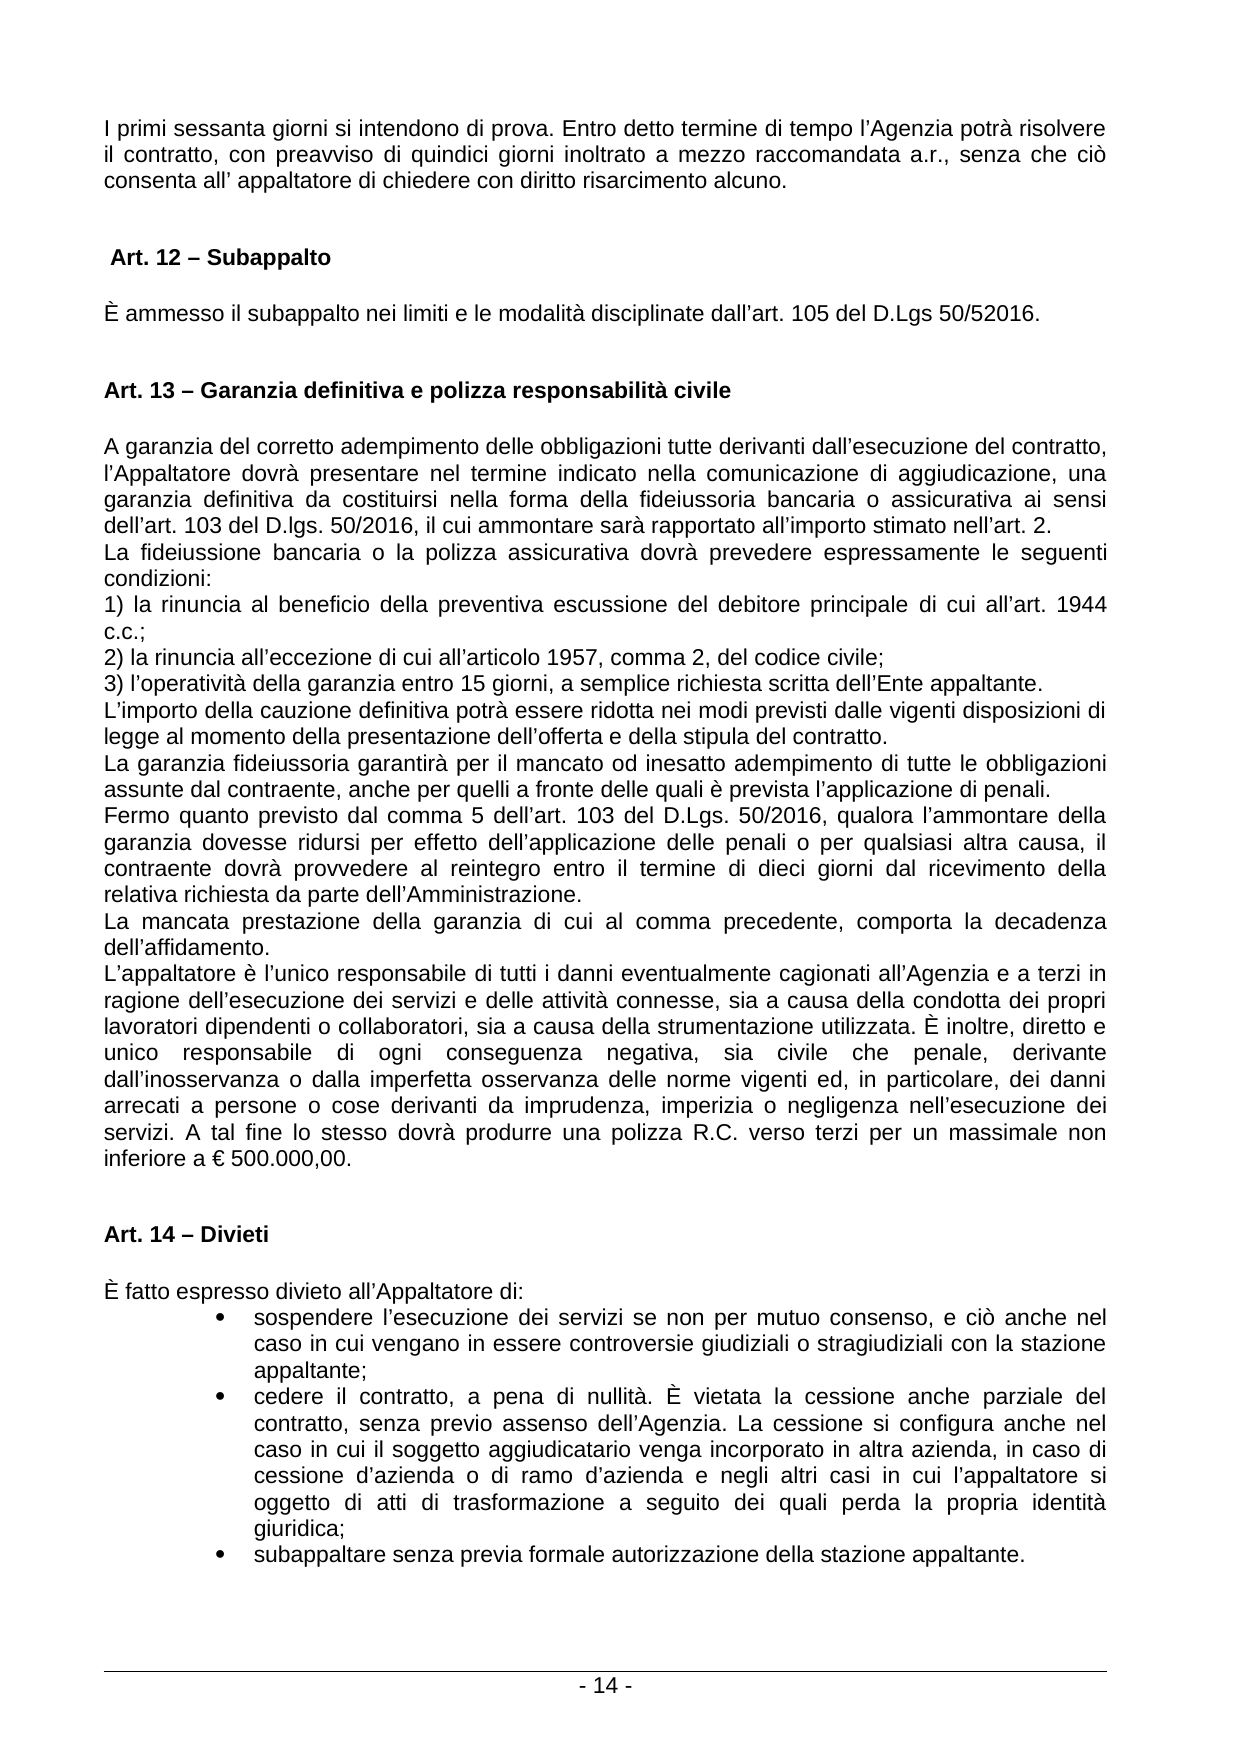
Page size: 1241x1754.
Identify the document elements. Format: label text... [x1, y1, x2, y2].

subtitle Art. 13 – Garanzia definitiva e polizza responsabilità civile [103, 377, 1107, 403]
text La garanzia fideiussoria garantirà per il mancato od inesatto adempimento di tutte le obbligazioni assunte dal contraente, anche per quelli a fronte delle quali è prevista l’applicazione di penali. [103, 749, 1107, 802]
text 2) la rinuncia all’eccezione di cui all’articolo 1957, comma 2, del codice civile; [103, 644, 1107, 670]
text È fatto espresso divieto all’Appaltatore di: [103, 1278, 1107, 1304]
list sospendere l’esecuzione dei servizi se non per mutuo consenso, e ciò anche nel caso in cui vengano in essere controversie giudiziali o stragiudiziali con la stazione appaltante; [216, 1304, 1107, 1383]
subtitle Art. 12 – Subappalto [103, 244, 1107, 270]
subtitle Art. 14 – Divieti [103, 1221, 1107, 1247]
text La mancata prestazione della garanzia di cui al comma precedente, comporta la decadenza dell’affidamento. [103, 908, 1107, 960]
list cedere il contratto, a pena di nullità. È vietata la cessione anche parziale del contratto, senza previo assenso dell’Agenzia. La cessione si configura anche nel caso in cui il soggetto aggiudicatario venga incorporato in altra azienda, in caso di cessione d’azienda o di ramo d’azienda e negli altri casi in cui l’appaltatore si oggetto di atti di trasformazione a seguito dei quali perda la propria identità giuridica; [216, 1383, 1107, 1541]
text L’importo della cauzione definitiva potrà essere ridotta nei modi previsti dalle vigenti disposizioni di legge al momento della presentazione dell’offerta e della stipula del contratto. [103, 697, 1107, 749]
text A garanzia del corretto adempimento delle obbligazioni tutte derivanti dall’esecuzione del contratto, l’Appaltatore dovrà presentare nel termine indicato nella comunicazione di aggiudicazione, una garanzia definitiva da costituirsi nella forma della fideiussoria bancaria o assicurativa ai sensi dell’art. 103 del D.lgs. 50/2016, il cui ammontare sarà rapportato all’importo stimato nell’art. 2. [103, 433, 1107, 539]
text Fermo quanto previsto dal comma 5 dell’art. 103 del D.Lgs. 50/2016, qualora l’ammontare della garanzia dovesse ridursi per effetto dell’applicazione delle penali o per qualsiasi altra causa, il contraente dovrà provvedere al reintegro entro il termine di dieci giorni dal ricevimento della relativa richiesta da parte dell’Amministrazione. [103, 802, 1107, 908]
text I primi sessanta giorni si intendono di prova. Entro detto termine di tempo l’Agenzia potrà risolvere il contratto, con preavviso di quindici giorni inoltrato a mezzo raccomandata a.r., senza che ciò consenta all’ appaltatore di chiedere con diritto risarcimento alcuno. [103, 115, 1107, 194]
text L’appaltatore è l’unico responsabile di tutti i danni eventualmente cagionati all’Agenzia e a terzi in ragione dell’esecuzione dei servizi e delle attività connesse, sia a causa della condotta dei propri lavoratori dipendenti o collaboratori, sia a causa della strumentazione utilizzata. È inoltre, diretto e unico responsabile di ogni conseguenza negativa, sia civile che penale, derivante dall’inosservanza o dalla imperfetta osservanza delle norme vigenti ed, in particolare, dei danni arrecati a persone o cose derivanti da imprudenza, imperizia o negligenza nell’esecuzione dei servizi. A tal fine lo stesso dovrà produrre una polizza R.C. verso terzi per un massimale non inferiore a € 500.000,00. [103, 960, 1107, 1171]
text È ammesso il subappalto nei limiti e le modalità disciplinate dall’art. 105 del D.Lgs 50/52016. [103, 300, 1107, 327]
text 3) l’operatività della garanzia entro 15 giorni, a semplice richiesta scritta dell’Ente appaltante. [103, 670, 1107, 697]
text La fideiussione bancaria o la polizza assicurativa dovrà prevedere espressamente le seguenti condizioni: [103, 539, 1107, 591]
list subappaltare senza previa formale autorizzazione della stazione appaltante. [216, 1541, 1107, 1568]
text 1) la rinuncia al beneficio della preventiva escussione del debitore principale di cui all’art. 1944 c.c.; [103, 591, 1107, 644]
